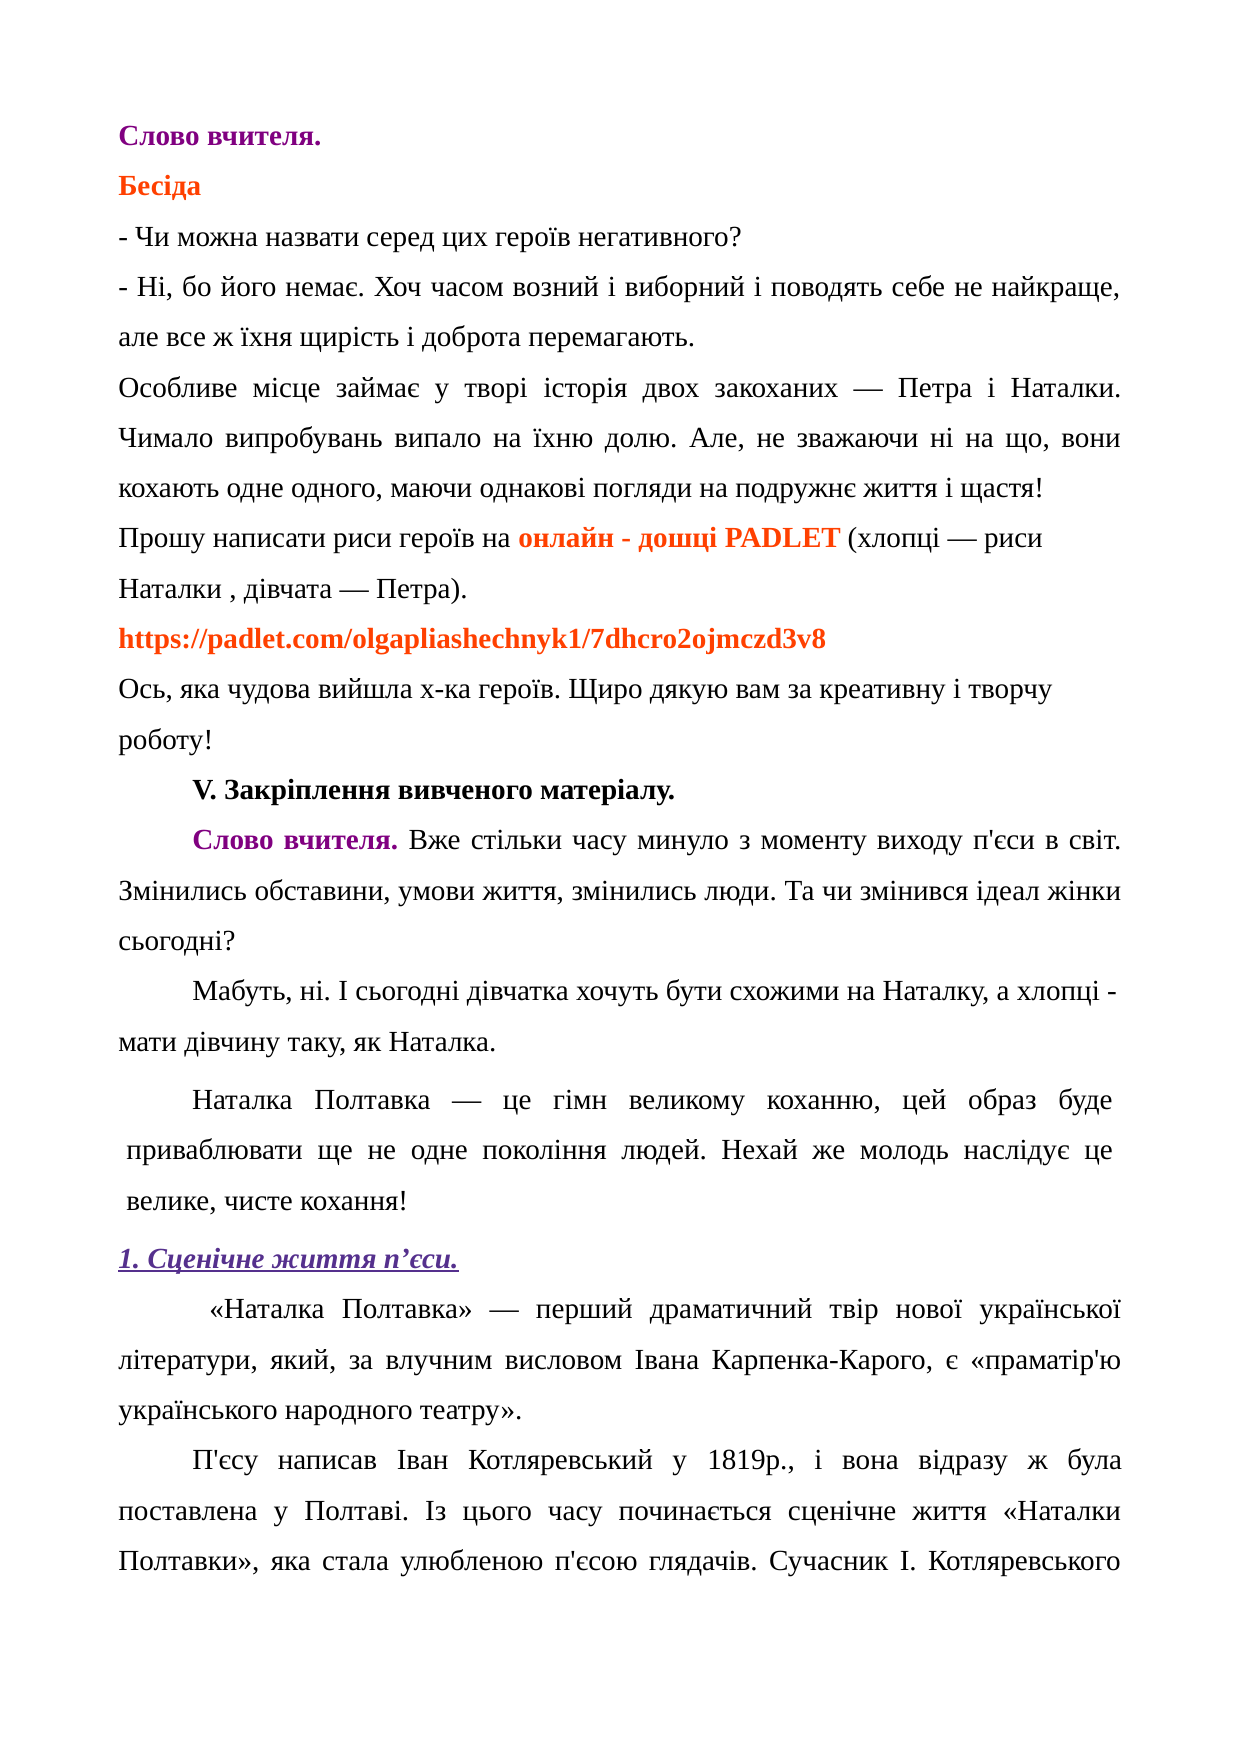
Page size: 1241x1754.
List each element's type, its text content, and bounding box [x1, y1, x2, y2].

text 1. Сценічне життя п’єси. [118, 1241, 1122, 1275]
text «Наталка Полтавка» — перший драматичний твір нової української літератури, який, за влучним висловом Івана Карпенка-Карого, є «праматір'ю українського народного театру». [118, 1292, 1122, 1426]
text Бесіда [118, 168, 1122, 202]
text Наталка Полтавка — це гімн великому коханню, цей образ буде приваблювати ще не одне покоління людей. Нехай же молодь наслідує це велике, чисте кохання! [126, 1082, 1114, 1216]
text Мабуть, ні. І сьогодні дівчатка хочуть бути схожими на Наталку, а хлопці - мати дівчину таку, як Наталка. [118, 973, 1122, 1057]
text Прошу написати риси героїв на онлайн - дошці PADLET (хлопці — риси Наталки , дівчата — Петра). [118, 521, 1122, 604]
text - Чи можна назвати серед цих героїв негативного? [118, 219, 1122, 252]
text V. Закріплення вивченого матеріалу. [118, 772, 1122, 806]
text Особливе місце займає у творі історія двох закоханих — Петра і Наталки. Чимало випробувань випало на їхню долю. Але, не зважаючи ні на що, вони кохають одне одного, маючи однакові погляди на подружнє життя і щастя! [118, 370, 1122, 504]
text П'єсу написав Іван Котляревський у 1819р., і вона відразу ж була поставлена у Полтаві. Із цього часу починається сценічне життя «Наталки Полтавки», яка стала улюбленою п'єсою глядачів. Сучасник І. Котляревського [118, 1442, 1122, 1577]
text Слово вчителя. [118, 118, 1122, 152]
text Слово вчителя. Вже стільки часу минуло з моменту виходу п'єси в світ. Змінились обставини, умови життя, змінились люди. Та чи змінився ідеал жінки сьогодні? [118, 822, 1122, 957]
text https://padlet.com/olgapliashechnyk1/7dhcro2ojmczd3v8 [118, 621, 1122, 655]
text - Ні, бо його немає. Хоч часом возний і виборний і поводять себе не найкраще, але все ж їхня щирість і доброта перемагають. [118, 269, 1122, 353]
text Ось, яка чудова вийшла х-ка героїв. Щиро дякую вам за креативну і творчу роботу! [118, 672, 1122, 755]
